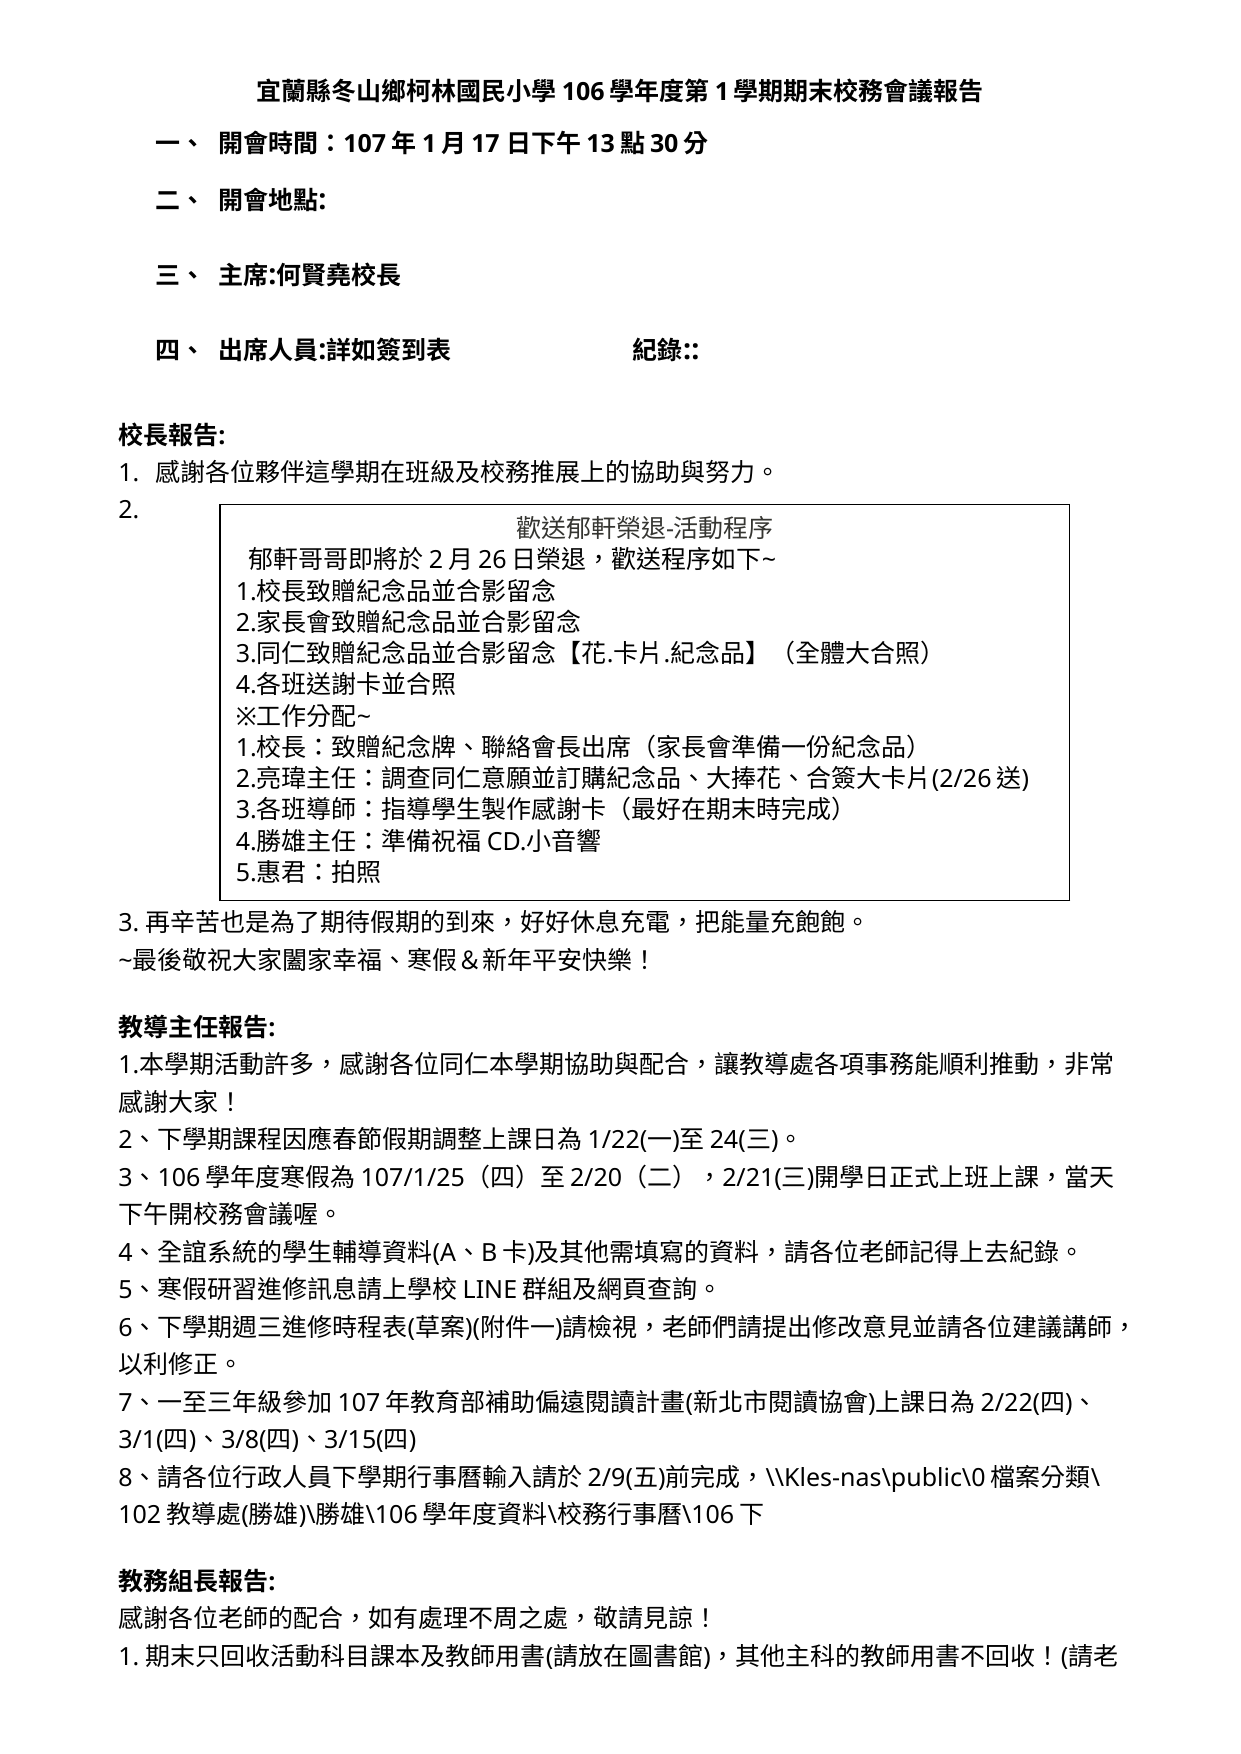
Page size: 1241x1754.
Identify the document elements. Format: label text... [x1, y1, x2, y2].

text 校長報告: [118, 415, 1122, 452]
text 7、一至三年級參加107年教育部補助偏遠閱讀計畫(新北市閱讀協會)上課日為2/22(四)、3/1(四)、3/8(四)、3/15(四) [118, 1381, 1122, 1456]
text 宜蘭縣冬山鄉柯林國民小學106學年度第1學期期末校務會議報告 [118, 71, 1122, 108]
text 5、寒假研習進修訊息請上學校LINE群組及網頁查詢。 [118, 1269, 1122, 1306]
list 主席:何賢堯校長 [156, 236, 1122, 311]
text 2. [221, 505, 1069, 900]
text 2.家長會致贈紀念品並合影留念 [236, 606, 1054, 638]
text 3. 再辛苦也是為了期待假期的到來，好好休息充電，把能量充飽飽。 [118, 902, 1122, 940]
text 歡送郁軒榮退-活動程序 [236, 513, 1054, 544]
text 2. [118, 490, 1122, 527]
list 感謝各位夥伴這學期在班級及校務推展上的協助與努力。 [118, 452, 1122, 490]
text 郁軒哥哥即將於2月26日榮退，歡送程序如下~ [236, 544, 1054, 575]
text ※工作分配~ [236, 700, 1054, 731]
text 5.惠君：拍照 [236, 856, 1054, 888]
text 1.本學期活動許多，感謝各位同仁本學期協助與配合，讓教導處各項事務能順利推動，非常感謝大家！ [118, 1044, 1122, 1119]
list 開會地點: [156, 161, 1122, 236]
text 3、106學年度寒假為107/1/25（四）至2/20（二），2/21(三)開學日正式上班上課，當天下午開校務會議喔。 [118, 1156, 1122, 1231]
text 8、請各位行政人員下學期行事曆輸入請於2/9(五)前完成，\\Kles-nas\public\0檔案分類\102教導處(勝雄)\勝雄\106學年度資料\校務行事曆\106下 [118, 1456, 1122, 1531]
text 2、下學期課程因應春節假期調整上課日為1/22(一)至24(三)。 [118, 1119, 1122, 1156]
list 出席人員:詳如簽到表 紀錄:: [156, 311, 1122, 386]
text 教導主任報告: [118, 1006, 1122, 1044]
text 1. 期末只回收活動科目課本及教師用書(請放在圖書館)，其他主科的教師用書不回收！(請老 [118, 1636, 1122, 1673]
text 教務組長報告: [118, 1561, 1122, 1598]
list 開會時間：107年 1月17 日下午13點30分 [156, 123, 1122, 161]
text 4.各班送謝卡並合照 [236, 669, 1054, 700]
text 6、下學期週三進修時程表(草案)(附件一)請檢視，老師們請提出修改意見並請各位建議講師，以利修正。 [118, 1306, 1122, 1381]
text 4、全誼系統的學生輔導資料(A、B卡)及其他需填寫的資料，請各位老師記得上去紀錄。 [118, 1231, 1122, 1269]
text ~最後敬祝大家闔家幸福、寒假＆新年平安快樂！ [118, 940, 1122, 977]
text 4.勝雄主任：準備祝福CD.小音響 [236, 825, 1054, 856]
text 2.亮瑋主任：調查同仁意願並訂購紀念品、大捧花、合簽大卡片(2/26送) [236, 763, 1054, 794]
text 1.校長：致贈紀念牌、聯絡會長出席（家長會準備一份紀念品） [236, 731, 1054, 763]
text 3.同仁致贈紀念品並合影留念【花.卡片.紀念品】（全體大合照） [236, 638, 1054, 669]
text 感謝各位老師的配合，如有處理不周之處，敬請見諒！ [118, 1598, 1122, 1636]
text 1.校長致贈紀念品並合影留念 [236, 575, 1054, 606]
text 3.各班導師：指導學生製作感謝卡（最好在期末時完成） [236, 794, 1054, 825]
